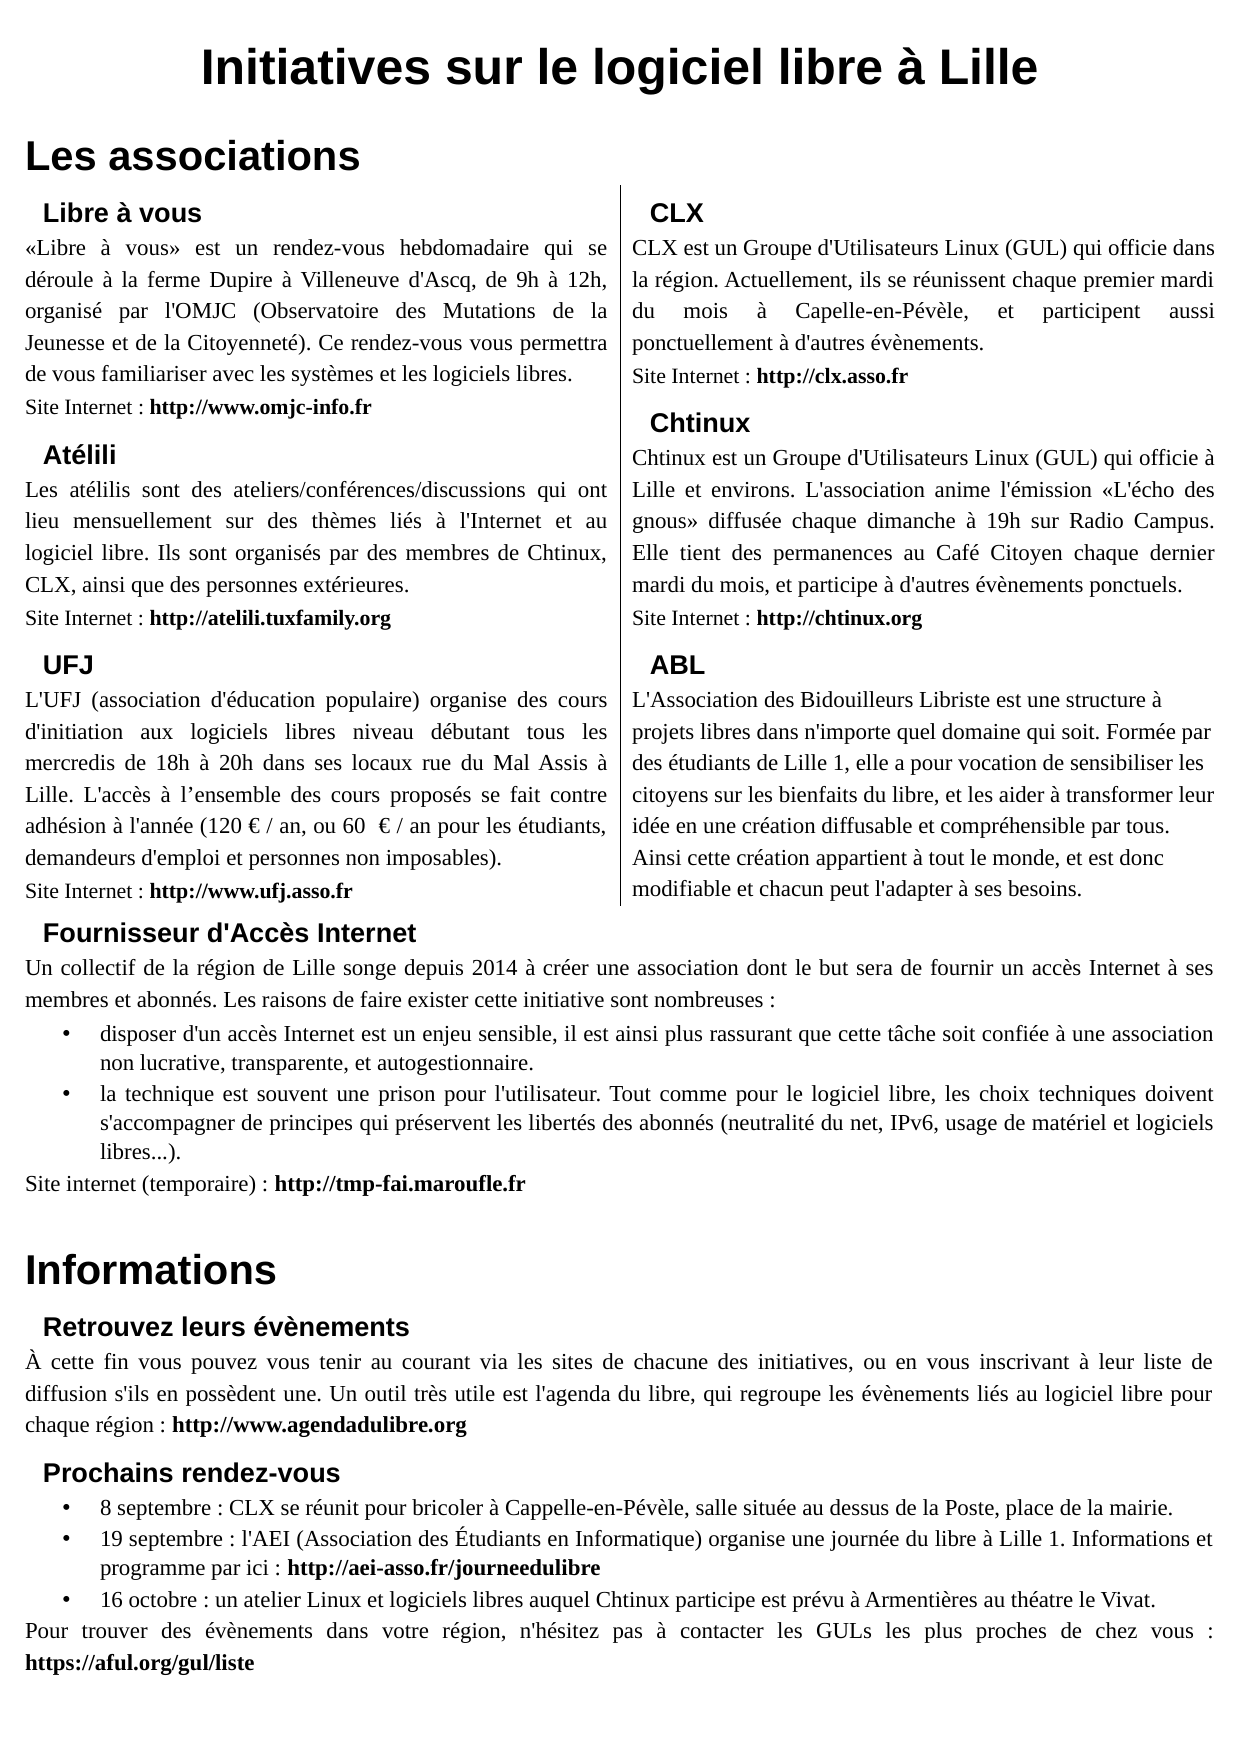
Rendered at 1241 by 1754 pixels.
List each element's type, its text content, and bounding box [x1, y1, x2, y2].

subtitle Informations [25, 1245, 1215, 1293]
text À cette fin vous pouvez vous tenir au courant via les sites de chacune des initiatives, ou en vous inscrivant à leur liste de diffusion s'ils en possèdent une. Un outil très utile est l'agenda du libre, qui regroupe les évènements liés au logiciel libre pour chaque région : http://www.agendadulibre.org [25, 1348, 1215, 1438]
list 8 septembre : CLX se réunit pour bricoler à Cappelle-en-Pévèle, salle située au dessus de la Poste, place de la mairie. [62, 1494, 1215, 1521]
text Pour trouver des évènements dans votre région, n'hésitez pas à contacter les GULs les plus proches de chez vous : https://aful.org/gul/liste [25, 1617, 1215, 1675]
list 16 octobre : un atelier Linux et logiciels libres auquel Chtinux participe est prévu à Armentières au théatre le Vivat. [62, 1586, 1215, 1612]
subtitle Les associations [25, 131, 1215, 179]
subtitle Retrouvez leurs évènements [43, 1311, 1215, 1342]
subtitle Prochains rendez-vous [43, 1457, 1215, 1488]
list 19 septembre : l'AEI (Association des Étudiants en Informatique) organise une journée du libre à Lille 1. Informations et programme par ici : http://aei-asso.fr/journeedulibre [62, 1526, 1215, 1581]
table_header CLX CLX est un Groupe d'Utilisateurs Linux (GUL) qui officie dans la région. Actuellement, ils se réunissent chaque premier mardi du mois à Capelle-en-Pévèle, et participent aussi ponctuellement à d'autres évènements. Site Internet : http://clx.asso.fr Chtinux Chtinux est un Groupe d'Utilisateurs Linux (GUL) qui officie à Lille et environs. L'association anime l'émission «L'écho des gnous» diffusée chaque dimanche à 19h sur Radio Campus. Elle tient des permanences au Café Citoyen chaque dernier mardi du mois, et participe à d'autres évènements ponctuels. Site Internet : http://chtinux.org ABL L'Association des Bidouilleurs Libriste est une structure à projets libres dans n'importe quel domaine qui soit. Formée par des étudiants de Lille 1, elle a pour vocation de sensibiliser les citoyens sur les bienfaits du libre, et les aider à transformer leur idée en une création diffusable et compréhensible par tous. Ainsi cette création appartient à tout le monde, et est donc modifiable et chacun peut l'adapter à ses besoins. [621, 185, 1215, 906]
title Initiatives sur le logiciel libre à Lille [25, 37, 1215, 95]
table_header Libre à vous «Libre à vous» est un rendez-vous hebdomadaire qui se déroule à la ferme Dupire à Villeneuve d'Ascq, de 9h à 12h, organisé par l'OMJC (Observatoire des Mutations de la Jeunesse et de la Citoyenneté). Ce rendez-vous vous permettra de vous familiariser avec les systèmes et les logiciels libres. Site Internet : http://www.omjc-info.fr Atélili Les atélilis sont des ateliers/conférences/discussions qui ont lieu mensuellement sur des thèmes liés à l'Internet et au logiciel libre. Ils sont organisés par des membres de Chtinux, CLX, ainsi que des personnes extérieures. Site Internet : http://atelili.tuxfamily.org UFJ L'UFJ (association d'éducation populaire) organise des cours d'initiation aux logiciels libres niveau débutant tous les mercredis de 18h à 20h dans ses locaux rue du Mal Assis à Lille. L'accès à l’ensemble des cours proposés se fait contre adhésion à l'année (120 € / an, ou 60 € / an pour les étudiants, demandeurs d'emploi et personnes non imposables). Site Internet : http://www.ufj.asso.fr [25, 185, 620, 906]
table_cell Fournisseur d'Accès Internet Un collectif de la région de Lille songe depuis 2014 à créer une association dont le but sera de fournir un accès Internet à ses membres et abonnés. Les raisons de faire exister cette initiative sont nombreuses : disposer d'un accès Internet est un enjeu sensible, il est ainsi plus rassurant que cette tâche soit confiée à une association non lucrative, transparente, et autogestionnaire. la technique est souvent une prison pour l'utilisateur. Tout comme pour le logiciel libre, les choix techniques doivent s'accompagner de principes qui préservent les libertés des abonnés (neutralité du net, IPv6, usage de matériel et logiciels libres...). Site internet (temporaire) : http://tmp-fai.maroufle.fr [25, 906, 1215, 1198]
